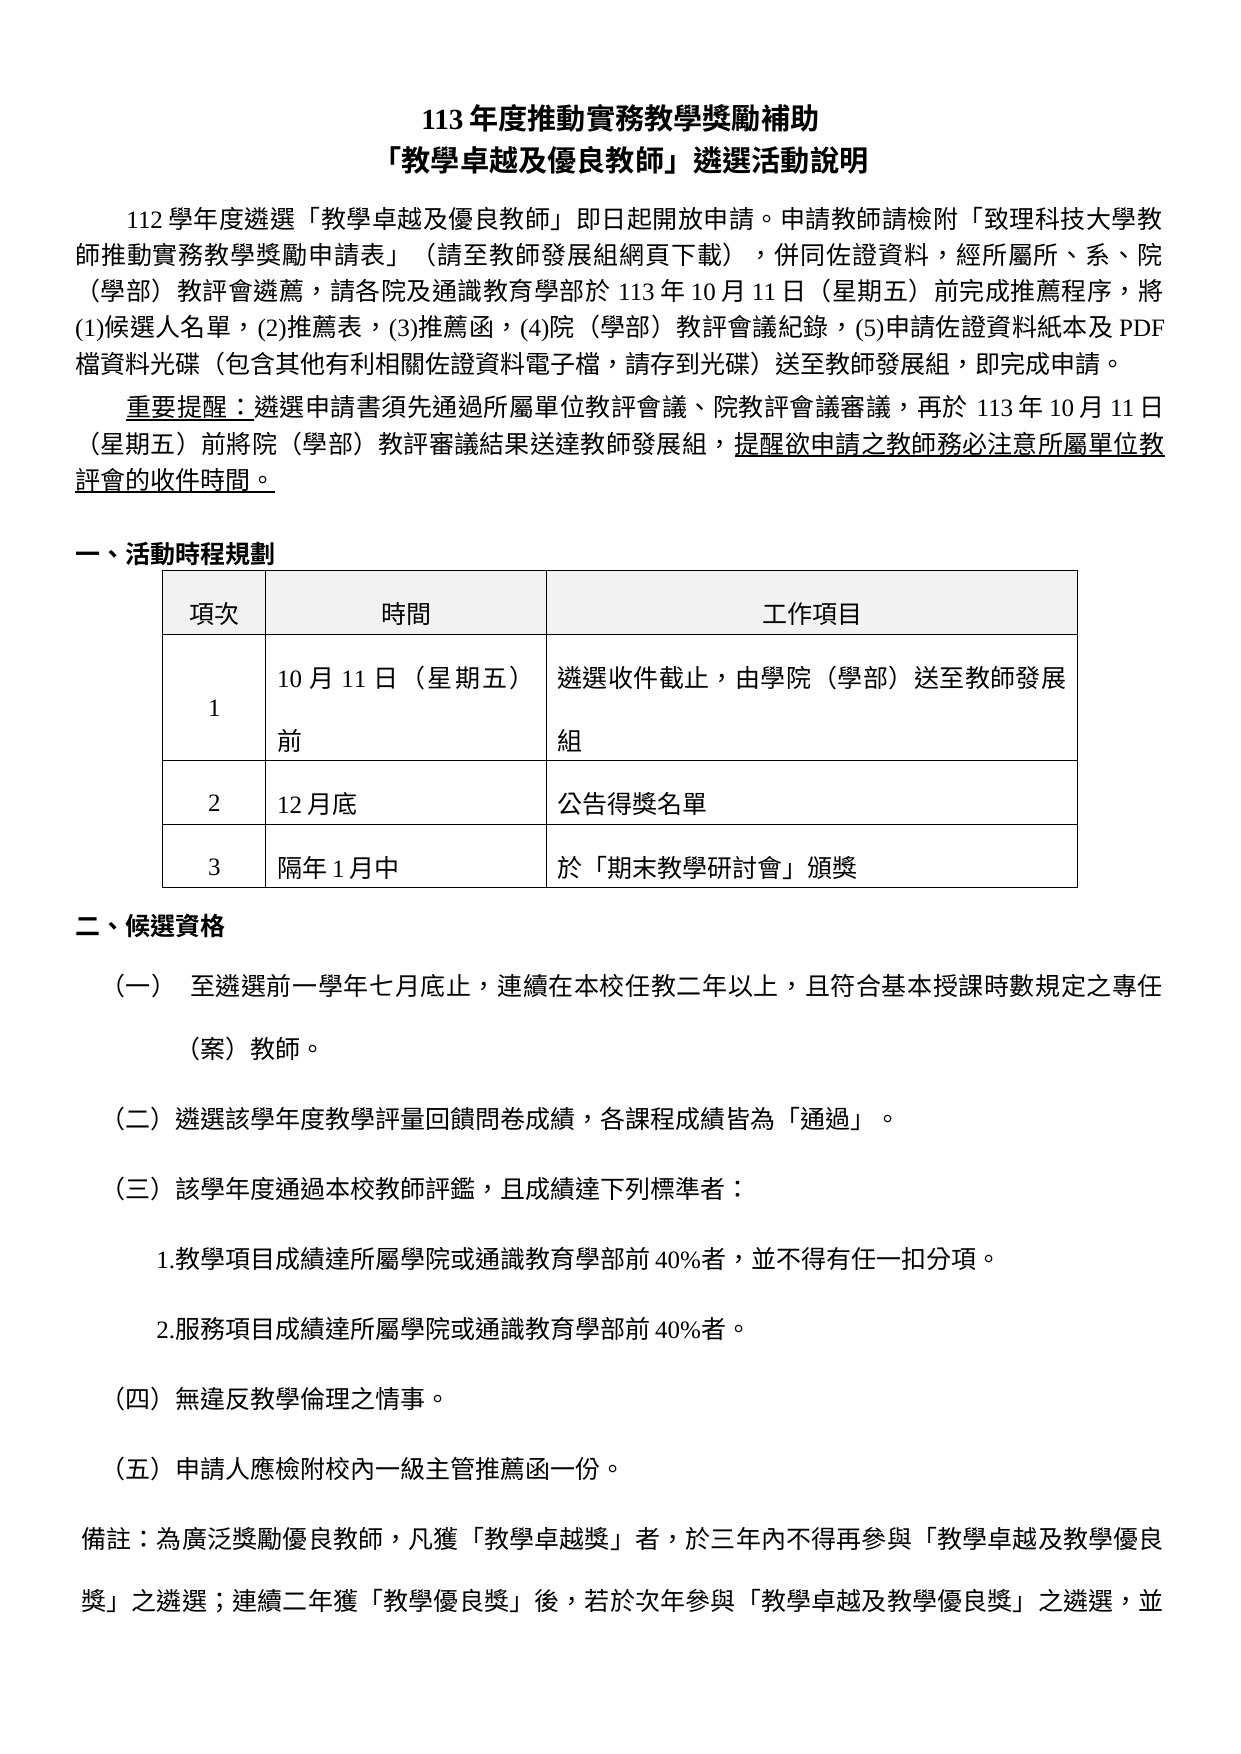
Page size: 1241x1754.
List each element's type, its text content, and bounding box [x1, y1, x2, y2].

text 113年度推動實務教學獎勵補助 [75, 96, 1165, 138]
table_header 工作項目 [547, 571, 1077, 634]
text 「教學卓越及優良教師」遴選活動說明 [75, 138, 1165, 180]
text （一） 至遴選前一學年七月底止，連續在本校任教二年以上，且符合基本授課時數規定之專任（案）教師。 [100, 943, 1165, 1068]
table_cell 遴選收件截止，由學院（學部）送至教師發展組 [547, 635, 1077, 760]
text （五）申請人應檢附校內一級主管推薦函一份。 [100, 1426, 1165, 1488]
text 一、活動時程規劃 [75, 534, 1165, 570]
table_cell 3 [163, 825, 265, 887]
table_header 項次 [163, 571, 265, 634]
text 112學年度遴選「教學卓越及優良教師」即日起開放申請。申請教師請檢附「致理科技大學教師推動實務教學獎勵申請表」（請至教師發展組網頁下載），併同佐證資料，經所屬所、系、院（學部）教評會遴薦，請各院及通識教育學部於113年10月11日（星期五）前完成推薦程序，將(1)候選人名單，(2)推薦表，(3)推薦函，(4)院（學部）教評會議紀錄，(5)申請佐證資料紙本及PDF檔資料光碟（包含其他有利相關佐證資料電子檔，請存到光碟）送至教師發展組，即完成申請。 [75, 199, 1165, 380]
text 1.教學項目成績達所屬學院或通識教育學部前40%者，並不得有任一扣分項。 [100, 1216, 1165, 1278]
table_cell 12月底 [266, 761, 546, 823]
table_header 時間 [266, 571, 546, 634]
text （三）該學年度通過本校教師評鑑，且成績達下列標準者： [100, 1146, 1165, 1208]
table_cell 1 [163, 635, 265, 760]
text （四）無違反教學倫理之情事。 [100, 1356, 1165, 1418]
table_cell 於「期末教學研討會」頒獎 [547, 825, 1077, 887]
table_cell 公告得獎名單 [547, 761, 1077, 823]
text 二、候選資格 [75, 907, 1165, 943]
text （二）遴選該學年度教學評量回饋問卷成績，各課程成績皆為「通過」。 [100, 1076, 1165, 1138]
text 重要提醒：遴選申請書須先通過所屬單位教評會議、院教評會議審議，再於113年10月11日（星期五）前將院（學部）教評審議結果送達教師發展組，提醒欲申請之教師務必注意所屬單位教評會的收件時間。 [75, 388, 1165, 497]
text 2.服務項目成績達所屬學院或通識教育學部前40%者。 [100, 1286, 1165, 1348]
table_cell 隔年1月中 [266, 825, 546, 887]
text 備註：為廣泛獎勵優良教師，凡獲「教學卓越獎」者，於三年內不得再參與「教學卓越及教學優良獎」之遴選；連續二年獲「教學優良獎」後，若於次年參與「教學卓越及教學優良獎」之遴選，並 [81, 1496, 1165, 1621]
table_cell 10月11日（星期五）前 [266, 635, 546, 760]
table_cell 2 [163, 761, 265, 823]
